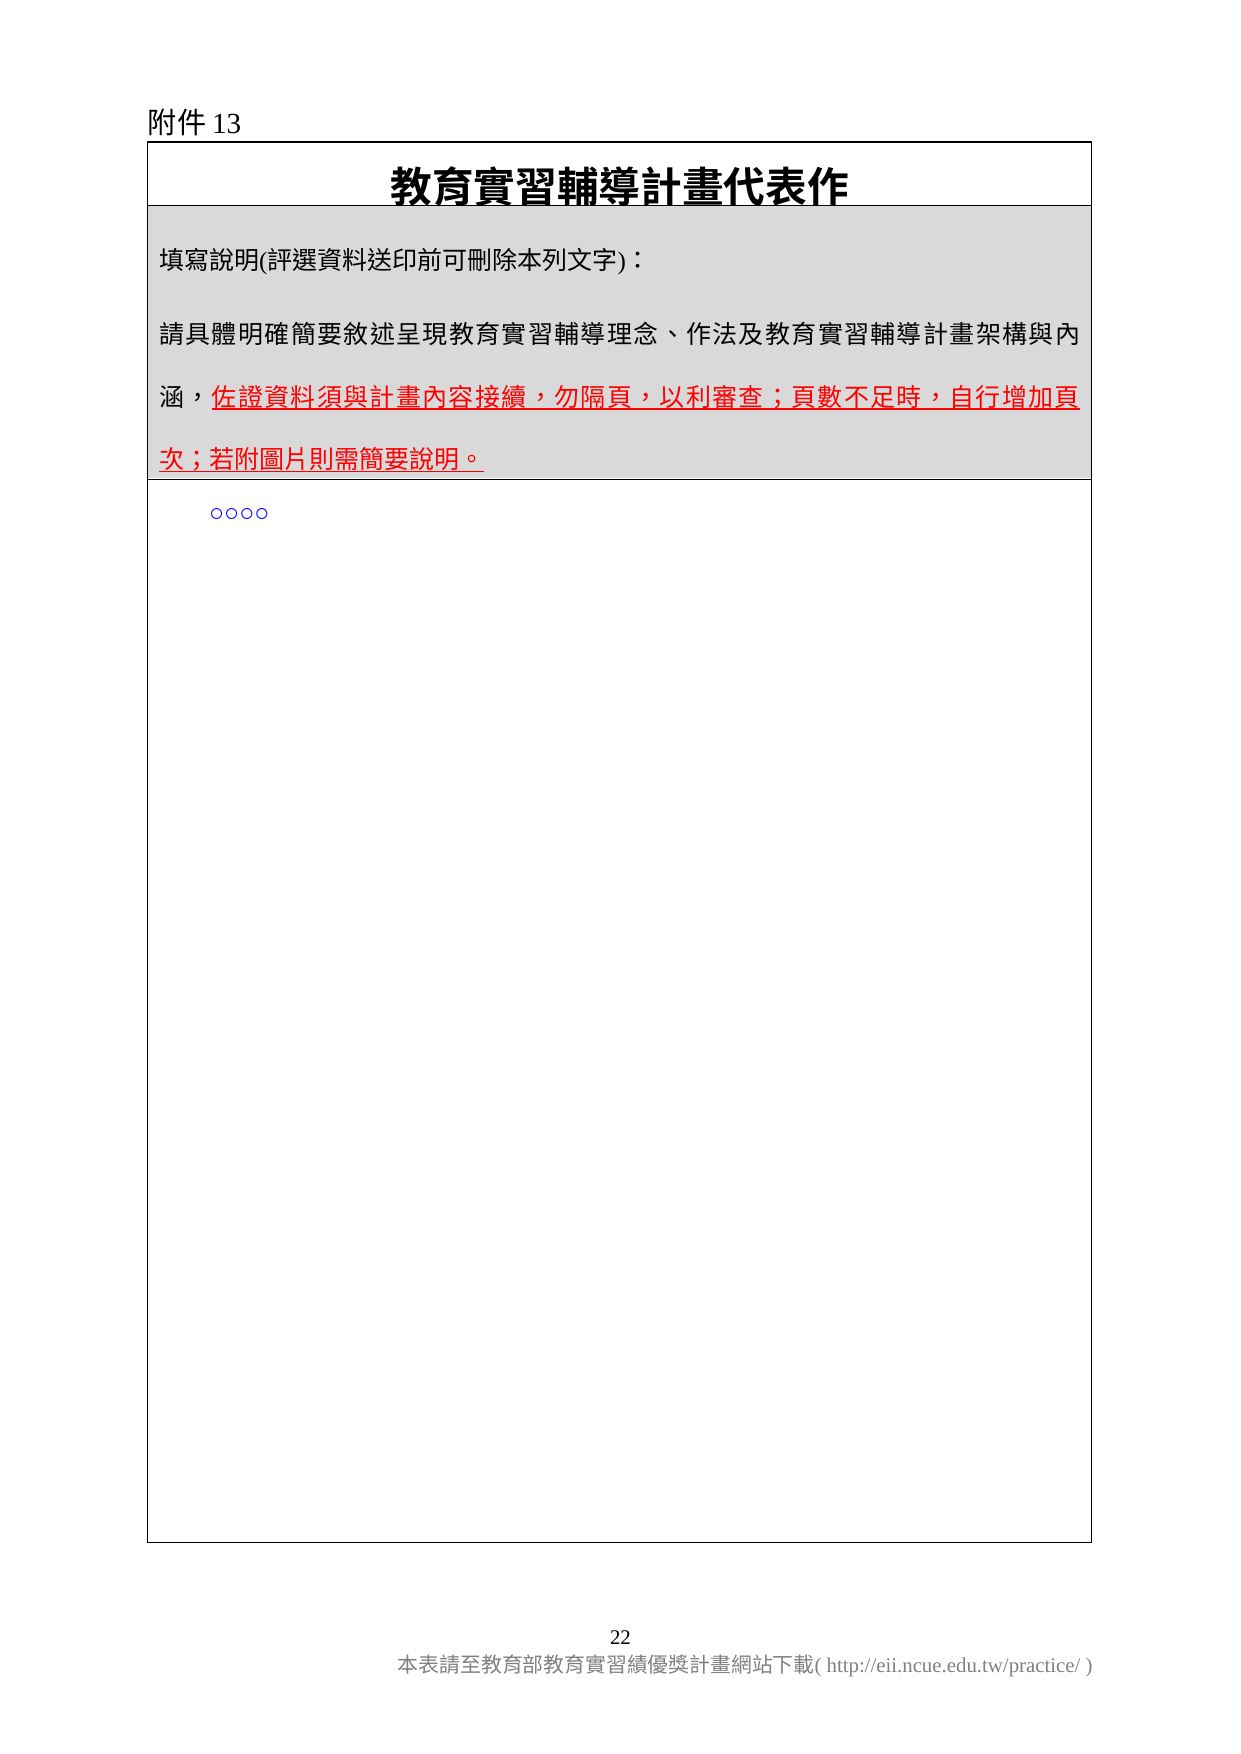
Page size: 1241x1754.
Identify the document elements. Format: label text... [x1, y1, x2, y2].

table_header 教育實習輔導計畫代表作 [148, 143, 1091, 205]
text 附件13 [148, 100, 1092, 141]
table_cell 填寫說明(評選資料送印前可刪除本列文字)： 請具體明確簡要敘述呈現教育實習輔導理念、作法及教育實習輔導計畫架構與內涵，佐證資料須與計畫內容接續，勿隔頁，以利審查；頁數不足時，自行增加頁次；若附圖片則需簡要說明。 [148, 206, 1091, 478]
table_cell ○○○○ [148, 480, 1091, 1542]
